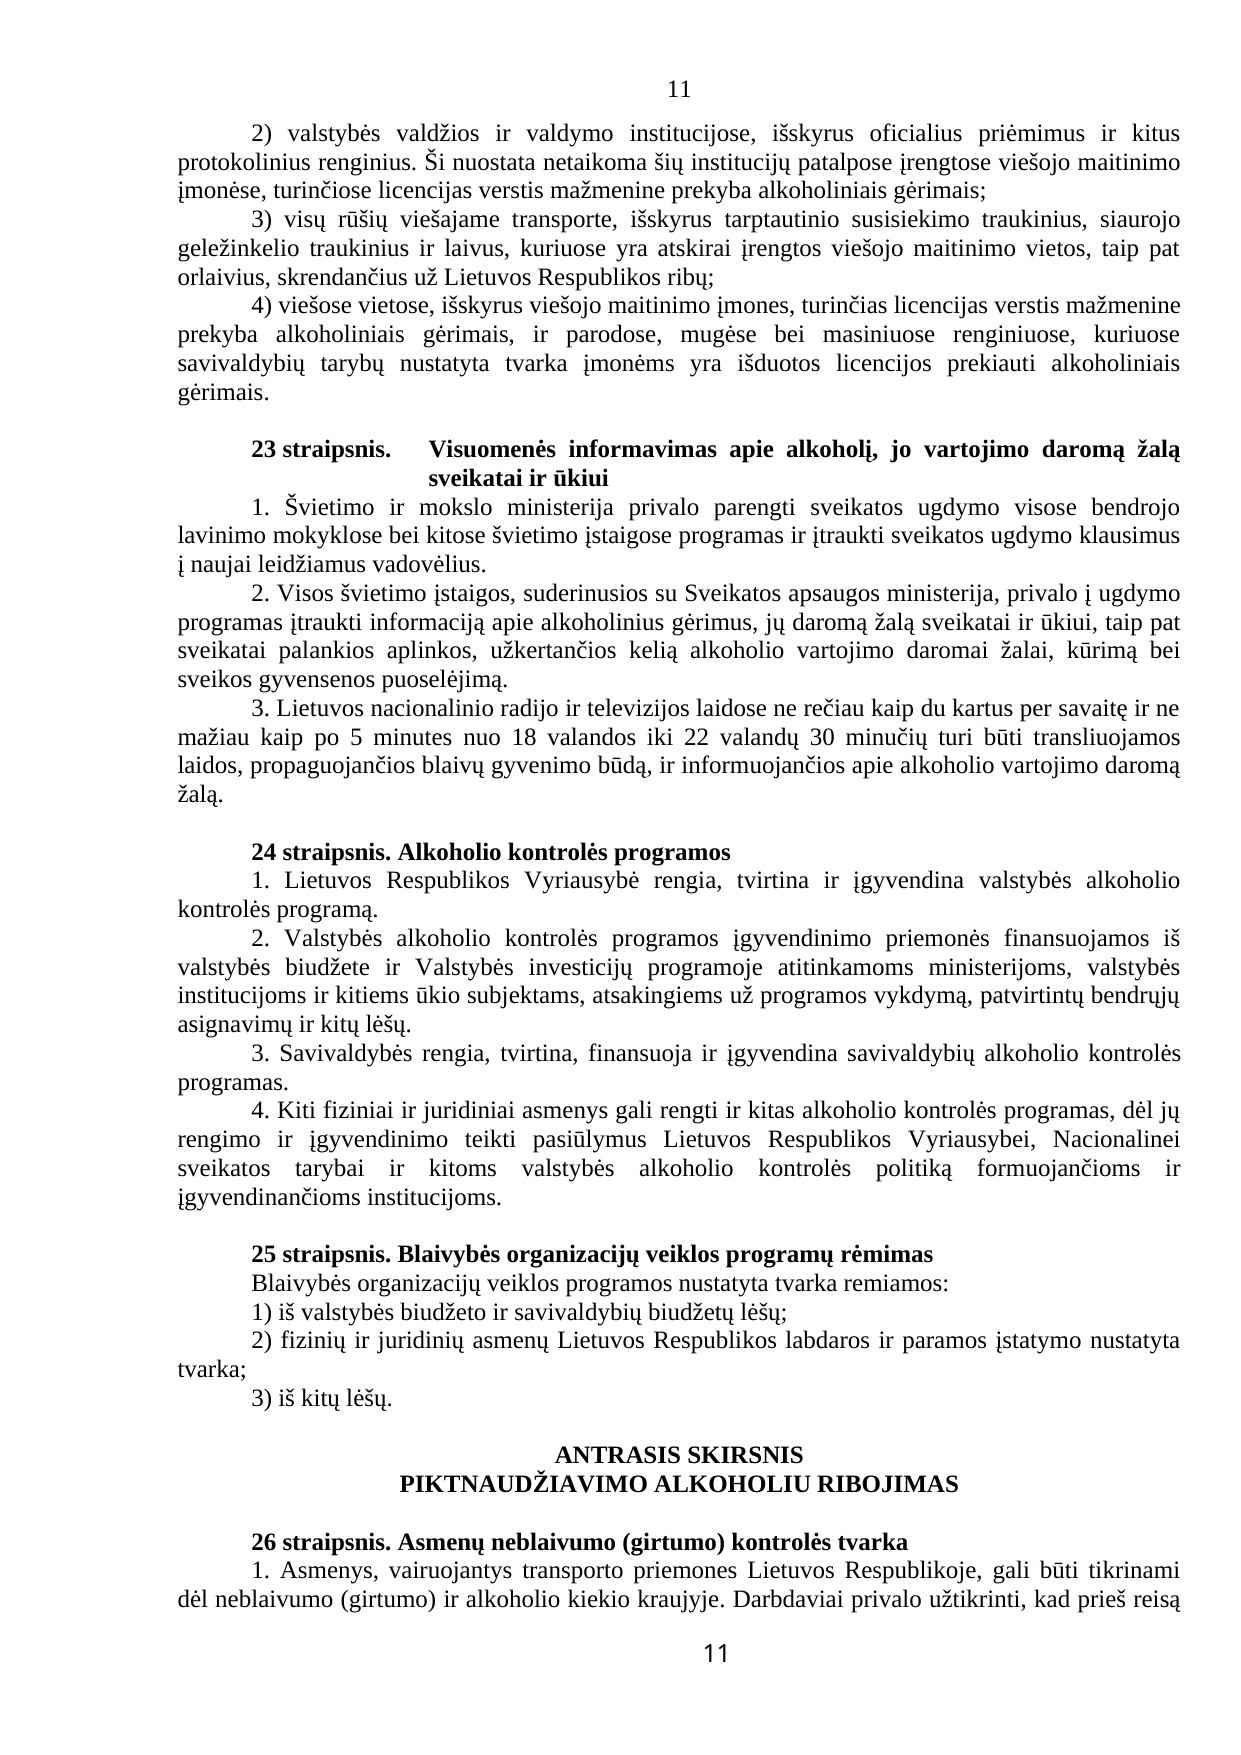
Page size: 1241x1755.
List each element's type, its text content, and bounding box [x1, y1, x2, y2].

text 1. Švietimo ir mokslo ministerija privalo parengti sveikatos ugdymo visose bendrojo lavinimo mokyklose bei kitose švietimo įstaigose programas ir įtraukti sveikatos ugdymo klausimus į naujai leidžiamus vadovėlius. [177, 492, 1181, 578]
text ANTRASIS SKIRSNIS [177, 1441, 1181, 1469]
text 4. Kiti fiziniai ir juridiniai asmenys gali rengti ir kitas alkoholio kontrolės programas, dėl jų rengimo ir įgyvendinimo teikti pasiūlymus Lietuvos Respublikos Vyriausybei, Nacionalinei sveikatos tarybai ir kitoms valstybės alkoholio kontrolės politiką formuojančioms ir įgyvendinančioms institucijoms. [177, 1096, 1181, 1211]
text 3) iš kitų lėšų. [177, 1383, 1181, 1412]
text 3. Lietuvos nacionalinio radijo ir televizijos laidose ne rečiau kaip du kartus per savaitę ir ne mažiau kaip po 5 minutes nuo 18 valandos iki 22 valandų 30 minučių turi būti transliuojamos laidos, propaguojančios blaivų gyvenimo būdą, ir informuojančios apie alkoholio vartojimo daromą žalą. [177, 693, 1181, 808]
text 1) iš valstybės biudžeto ir savivaldybių biudžetų lėšų; [177, 1297, 1181, 1326]
text Blaivybės organizacijų veiklos programos nustatyta tvarka remiamos: [177, 1268, 1181, 1297]
text PIKTNAUDŽIAVIMO ALKOHOLIU RIBOJIMAS [177, 1469, 1181, 1498]
text 3) visų rūšių viešajame transporte, išskyrus tarptautinio susisiekimo traukinius, siaurojo geležinkelio traukinius ir laivus, kuriuose yra atskirai įrengtos viešojo maitinimo vietos, taip pat orlaivius, skrendančius už Lietuvos Respublikos ribų; [177, 204, 1181, 291]
text 2) valstybės valdžios ir valdymo institucijose, išskyrus oficialius priėmimus ir kitus protokolinius renginius. Ši nuostata netaikoma šių institucijų patalpose įrengtose viešojo maitinimo įmonėse, turinčiose licencijas verstis mažmenine prekyba alkoholiniais gėrimais; [177, 118, 1181, 204]
text 24 straipsnis. Alkoholio kontrolės programos [177, 837, 1181, 866]
text 3. Savivaldybės rengia, tvirtina, finansuoja ir įgyvendina savivaldybių alkoholio kontrolės programas. [177, 1038, 1181, 1096]
text 4) viešose vietose, išskyrus viešojo maitinimo įmones, turinčias licencijas verstis mažmenine prekyba alkoholiniais gėrimais, ir parodose, mugėse bei masiniuose renginiuose, kuriuose savivaldybių tarybų nustatyta tvarka įmonėms yra išduotos licencijos prekiauti alkoholiniais gėrimais. [177, 291, 1181, 406]
text 26 straipsnis. Asmenų neblaivumo (girtumo) kontrolės tvarka [177, 1527, 1181, 1556]
text 1. Asmenys, vairuojantys transporto priemones Lietuvos Respublikoje, gali būti tikrinami dėl neblaivumo (girtumo) ir alkoholio kiekio kraujyje. Darbdaviai privalo užtikrinti, kad prieš reisą [177, 1556, 1181, 1613]
text 25 straipsnis. Blaivybės organizacijų veiklos programų rėmimas [177, 1239, 1181, 1268]
text 1. Lietuvos Respublikos Vyriausybė rengia, tvirtina ir įgyvendina valstybės alkoholio kontrolės programą. [177, 866, 1181, 923]
text 2. Valstybės alkoholio kontrolės programos įgyvendinimo priemonės finansuojamos iš valstybės biudžete ir Valstybės investicijų programoje atitinkamoms ministerijoms, valstybės institucijoms ir kitiems ūkio subjektams, atsakingiems už programos vykdymą, patvirtintų bendrųjų asignavimų ir kitų lėšų. [177, 923, 1181, 1038]
text 23 straipsnis. Visuomenės informavimas apie alkoholį, jo vartojimo daromą žalą sveikatai ir ūkiui [251, 434, 1181, 492]
text 2) fizinių ir juridinių asmenų Lietuvos Respublikos labdaros ir paramos įstatymo nustatyta tvarka; [177, 1326, 1181, 1383]
text 2. Visos švietimo įstaigos, suderinusios su Sveikatos apsaugos ministerija, privalo į ugdymo programas įtraukti informaciją apie alkoholinius gėrimus, jų daromą žalą sveikatai ir ūkiui, taip pat sveikatai palankios aplinkos, užkertančios kelią alkoholio vartojimo daromai žalai, kūrimą bei sveikos gyvensenos puoselėjimą. [177, 578, 1181, 693]
